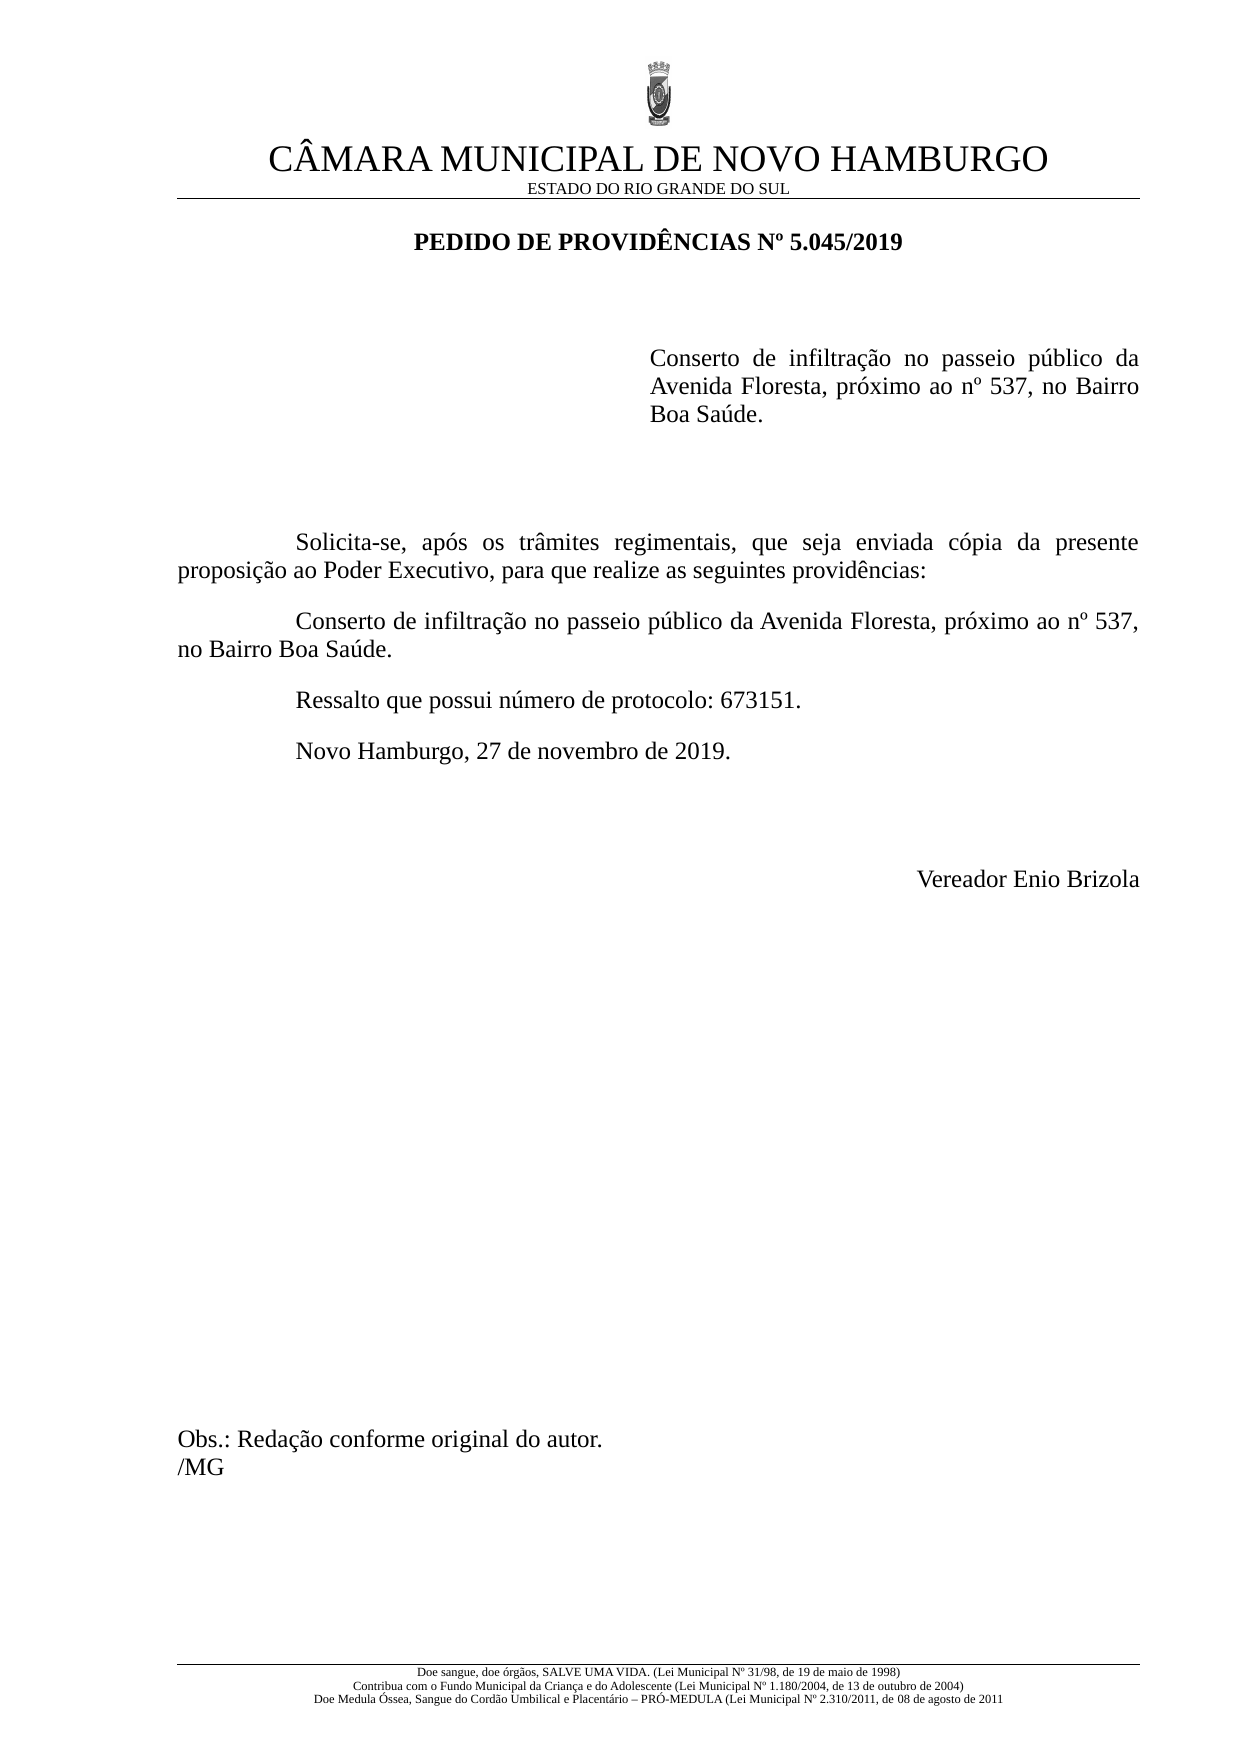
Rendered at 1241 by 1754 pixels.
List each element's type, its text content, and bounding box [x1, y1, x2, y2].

text Ressalto que possui número de protocolo: 673151. [177, 686, 1140, 714]
text Solicita-se, após os trâmites regimentais, que seja enviada cópia da presente proposição ao Poder Executivo, para que realize as seguintes providências: [177, 528, 1140, 583]
text PEDIDO DE PROVIDÊNCIAS Nº 5.045/2019 [177, 228, 1140, 256]
text Conserto de infiltração no passeio público da Avenida Floresta, próximo ao nº 537, no Bairro Boa Saúde. [649, 344, 1140, 428]
text /MG [177, 1453, 1140, 1481]
text Conserto de infiltração no passeio público da Avenida Floresta, próximo ao nº 537, no Bairro Boa Saúde. [177, 607, 1140, 662]
text Obs.: Redação conforme original do autor. [177, 1426, 1140, 1453]
text Vereador Enio Brizola [177, 865, 1140, 893]
text Novo Hamburgo, 27 de novembro de 2019. [177, 737, 1140, 765]
